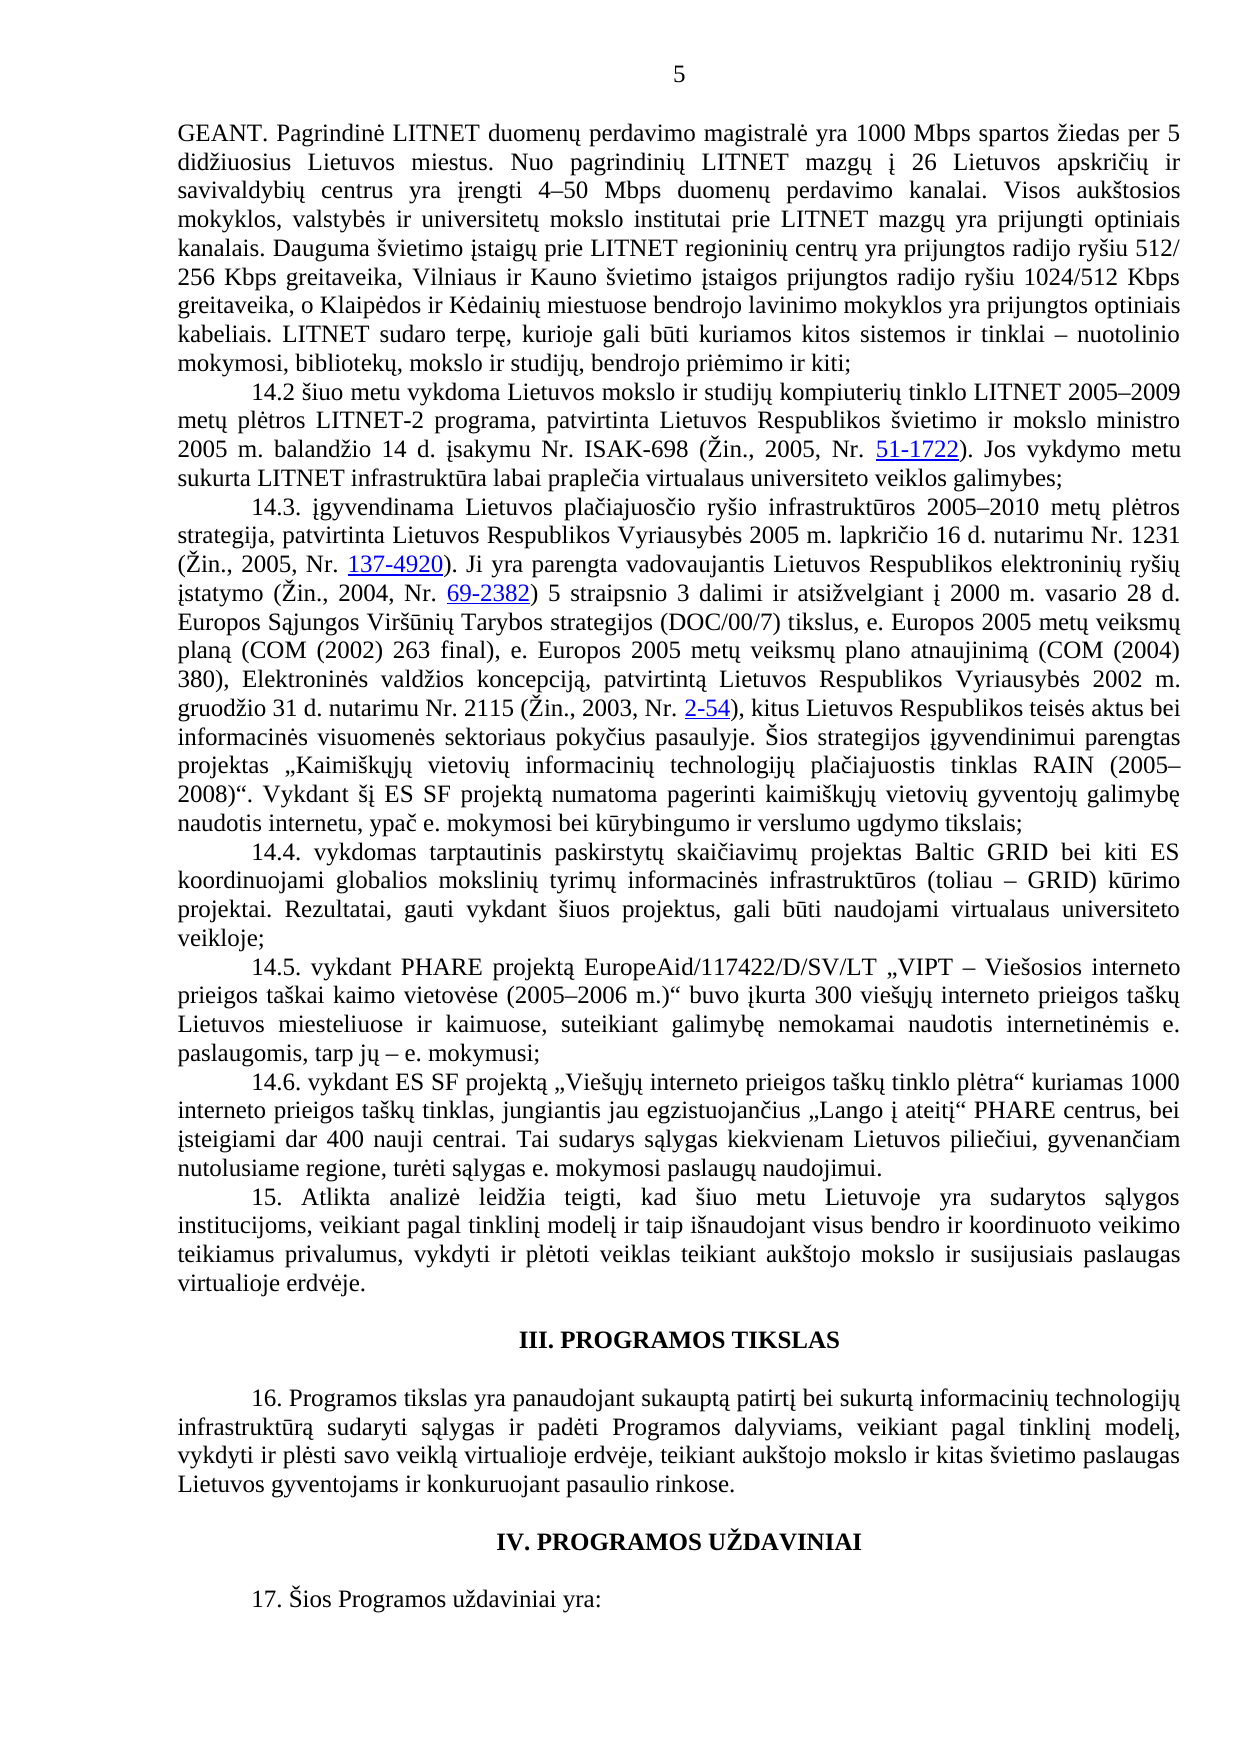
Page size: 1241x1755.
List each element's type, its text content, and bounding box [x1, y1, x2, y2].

text 16. Programos tikslas yra panaudojant sukauptą patirtį bei sukurtą informacinių technologijų infrastruktūrą sudaryti sąlygas ir padėti Programos dalyviams, veikiant pagal tinklinį modelį, vykdyti ir plėsti savo veiklą virtualioje erdvėje, teikiant aukštojo mokslo ir kitas švietimo paslaugas Lietuvos gyventojams ir konkuruojant pasaulio rinkose. [177, 1383, 1181, 1498]
text 17. Šios Programos uždaviniai yra: [177, 1584, 1181, 1613]
text 15. Atlikta analizė leidžia teigti, kad šiuo metu Lietuvoje yra sudarytos sąlygos institucijoms, veikiant pagal tinklinį modelį ir taip išnaudojant visus bendro ir koordinuoto veikimo teikiamus privalumus, vykdyti ir plėtoti veiklas teikiant aukštojo mokslo ir susijusiais paslaugas virtualioje erdvėje. [177, 1182, 1181, 1297]
text 14.3. įgyvendinama Lietuvos plačiajuosčio ryšio infrastruktūros 2005–2010 metų plėtros strategija, patvirtinta Lietuvos Respublikos Vyriausybės 2005 m. lapkričio 16 d. nutarimu Nr. 1231 (Žin., 2005, Nr. 137-4920). Ji yra parengta vadovaujantis Lietuvos Respublikos elektroninių ryšių įstatymo (Žin., 2004, Nr. 69-2382) 5 straipsnio 3 dalimi ir atsižvelgiant į 2000 m. vasario 28 d. Europos Sąjungos Viršūnių Tarybos strategijos (DOC/00/7) tikslus, e. Europos 2005 metų veiksmų planą (COM (2002) 263 final), e. Europos 2005 metų veiksmų plano atnaujinimą (COM (2004) 380), Elektroninės valdžios koncepciją, patvirtintą Lietuvos Respublikos Vyriausybės 2002 m. gruodžio 31 d. nutarimu Nr. 2115 (Žin., 2003, Nr. 2-54), kitus Lietuvos Respublikos teisės aktus bei informacinės visuomenės sektoriaus pokyčius pasaulyje. Šios strategijos įgyvendinimui parengtas projektas „Kaimiškųjų vietovių informacinių technologijų plačiajuostis tinklas RAIN (2005–2008)“. Vykdant šį ES SF projektą numatoma pagerinti kaimiškųjų vietovių gyventojų galimybę naudotis internetu, ypač e. mokymosi bei kūrybingumo ir verslumo ugdymo tikslais; [177, 492, 1181, 837]
text 14.6. vykdant ES SF projektą „Viešųjų interneto prieigos taškų tinklo plėtra“ kuriamas 1000 interneto prieigos taškų tinklas, jungiantis jau egzistuojančius „Lango į ateitį“ PHARE centrus, bei įsteigiami dar 400 nauji centrai. Tai sudarys sąlygas kiekvienam Lietuvos piliečiui, gyvenančiam nutolusiame regione, turėti sąlygas e. mokymosi paslaugų naudojimui. [177, 1067, 1181, 1182]
text 14.5. vykdant PHARE projektą EuropeAid/117422/D/SV/LT „VIPT – Viešosios interneto prieigos taškai kaimo vietovėse (2005–2006 m.)“ buvo įkurta 300 viešųjų interneto prieigos taškų Lietuvos miesteliuose ir kaimuose, suteikiant galimybę nemokamai naudotis internetinėmis e. paslaugomis, tarp jų – e. mokymusi; [177, 952, 1181, 1067]
text III. PROGRAMOS TIKSLAS [177, 1326, 1181, 1354]
text GEANT. Pagrindinė LITNET duomenų perdavimo magistralė yra 1000 Mbps spartos žiedas per 5 didžiuosius Lietuvos miestus. Nuo pagrindinių LITNET mazgų į 26 Lietuvos apskričių ir savivaldybių centrus yra įrengti 4–50 Mbps duomenų perdavimo kanalai. Visos aukštosios mokyklos, valstybės ir universitetų mokslo institutai prie LITNET mazgų yra prijungti optiniais kanalais. Dauguma švietimo įstaigų prie LITNET regioninių centrų yra prijungtos radijo ryšiu 512/ 256 Kbps greitaveika, Vilniaus ir Kauno švietimo įstaigos prijungtos radijo ryšiu 1024/512 Kbps greitaveika, o Klaipėdos ir Kėdainių miestuose bendrojo lavinimo mokyklos yra prijungtos optiniais kabeliais. LITNET sudaro terpę, kurioje gali būti kuriamos kitos sistemos ir tinklai – nuotolinio mokymosi, bibliotekų, mokslo ir studijų, bendrojo priėmimo ir kiti; [177, 118, 1181, 377]
text 14.2 šiuo metu vykdoma Lietuvos mokslo ir studijų kompiuterių tinklo LITNET 2005–2009 metų plėtros LITNET-2 programa, patvirtinta Lietuvos Respublikos švietimo ir mokslo ministro 2005 m. balandžio 14 d. įsakymu Nr. ISAK-698 (Žin., 2005, Nr. 51-1722). Jos vykdymo metu sukurta LITNET infrastruktūra labai praplečia virtualaus universiteto veiklos galimybes; [177, 377, 1181, 492]
text IV. PROGRAMOS UŽDAVINIAI [177, 1527, 1181, 1556]
text 14.4. vykdomas tarptautinis paskirstytų skaičiavimų projektas Baltic GRID bei kiti ES koordinuojami globalios mokslinių tyrimų informacinės infrastruktūros (toliau – GRID) kūrimo projektai. Rezultatai, gauti vykdant šiuos projektus, gali būti naudojami virtualaus universiteto veikloje; [177, 837, 1181, 952]
